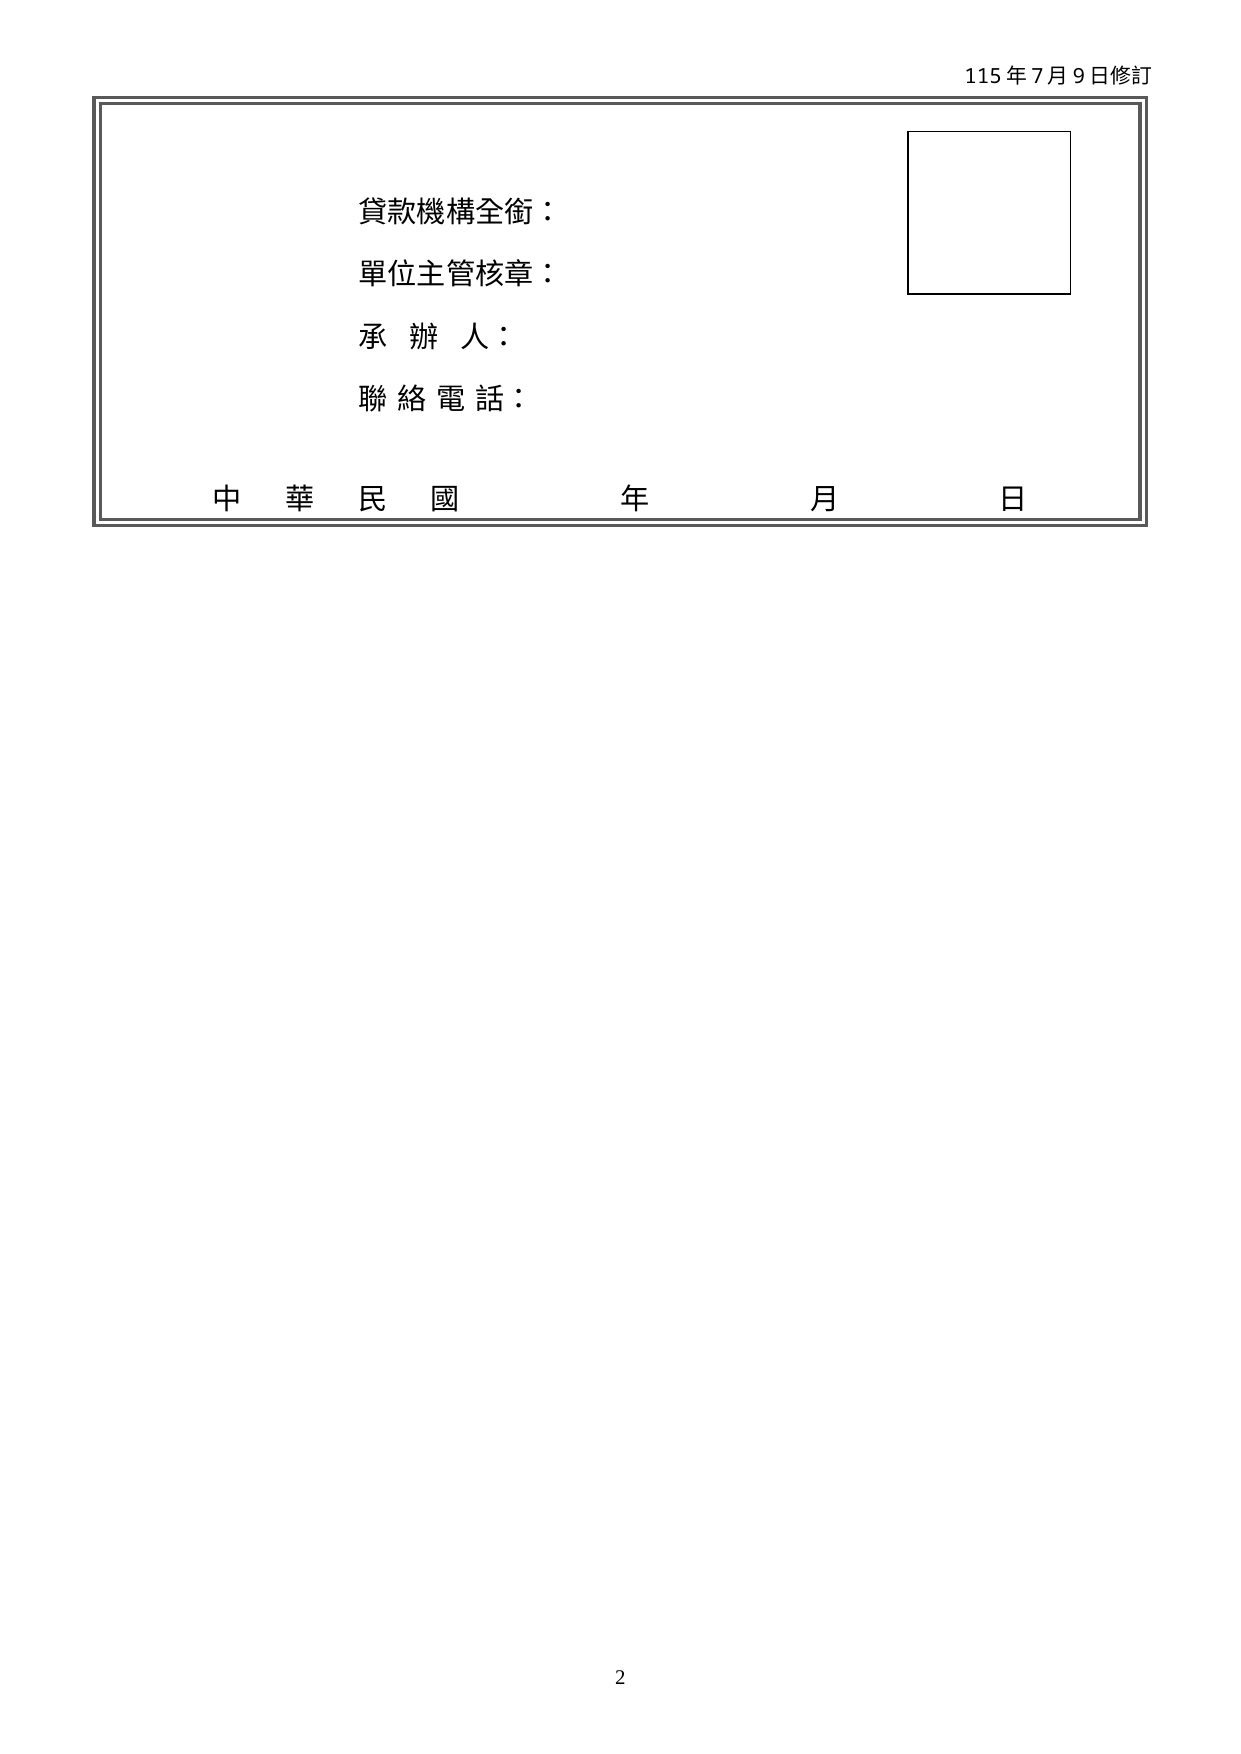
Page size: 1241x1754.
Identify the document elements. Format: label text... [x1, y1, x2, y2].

table_cell 貸款機構全銜： 單位主管核章： 承辦人： 聯絡電話： 中華民國 年 月 日 [97, 99, 1143, 518]
